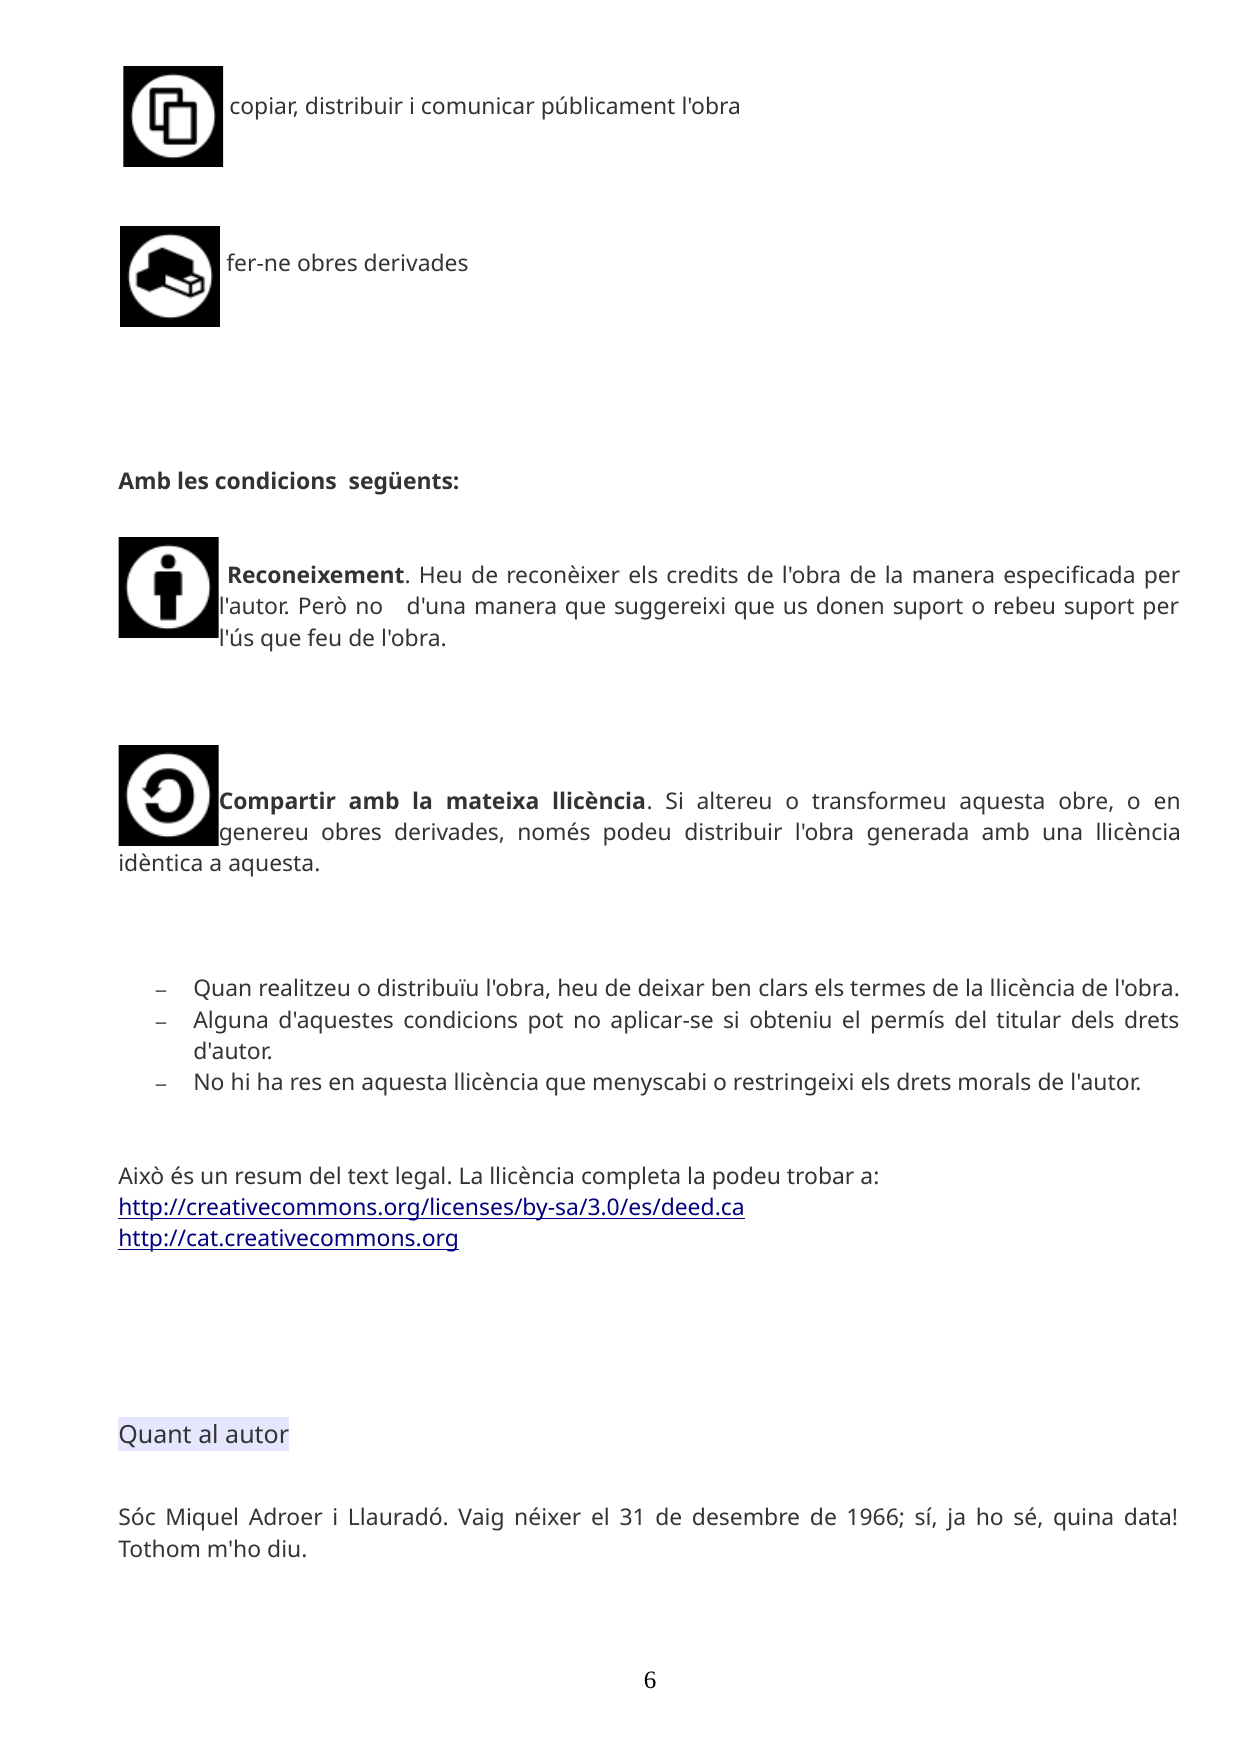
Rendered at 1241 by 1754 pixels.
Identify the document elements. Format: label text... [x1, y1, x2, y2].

text Compartir amb la mateixa llicència. Si altereu o transformeu aquesta obre, o en genereu obres derivades, només podeu distribuir l'obra generada amb una llicència idèntica a aquesta. [118, 785, 1181, 879]
text Això és un resum del text legal. La llicència completa la podeu trobar a: [118, 1160, 1181, 1191]
picture [118, 537, 219, 638]
picture [118, 745, 219, 846]
text Reconeixement. Heu de reconèixer els credits de l'obra de la manera especificada per l'autor. Però no d'una manera que suggereixi que us donen suport o rebeu suport per l'ús que feu de l'obra. [118, 559, 1181, 653]
list Quan realitzeu o distribuïu l'obra, heu de deixar ben clars els termes de la llicència de l'obra. [156, 972, 1181, 1004]
text Sóc Miquel Adroer i Llauradó. Vaig néixer el 31 de desembre de 1966; sí, ja ho sé, quina data! Tothom m'ho diu. [118, 1501, 1181, 1564]
text http://creativecommons.org/licenses/by-sa/3.0/es/deed.ca [118, 1191, 1181, 1222]
list Alguna d'aquestes condicions pot no aplicar-se si obteniu el permís del titular dels drets d'autor. [156, 1004, 1181, 1066]
text Amb les condicions següents: [118, 465, 1181, 497]
list No hi ha res en aquesta llicència que menyscabi o restringeixi els drets morals de l'autor. [156, 1066, 1181, 1097]
text fer-ne obres derivades [220, 247, 1181, 278]
text Quant al autor [118, 1417, 1181, 1451]
picture [120, 226, 220, 327]
text copiar, distribuir i comunicar públicament l'obra [224, 90, 1181, 122]
picture [123, 66, 224, 167]
text http://cat.creativecommons.org [118, 1222, 1181, 1254]
